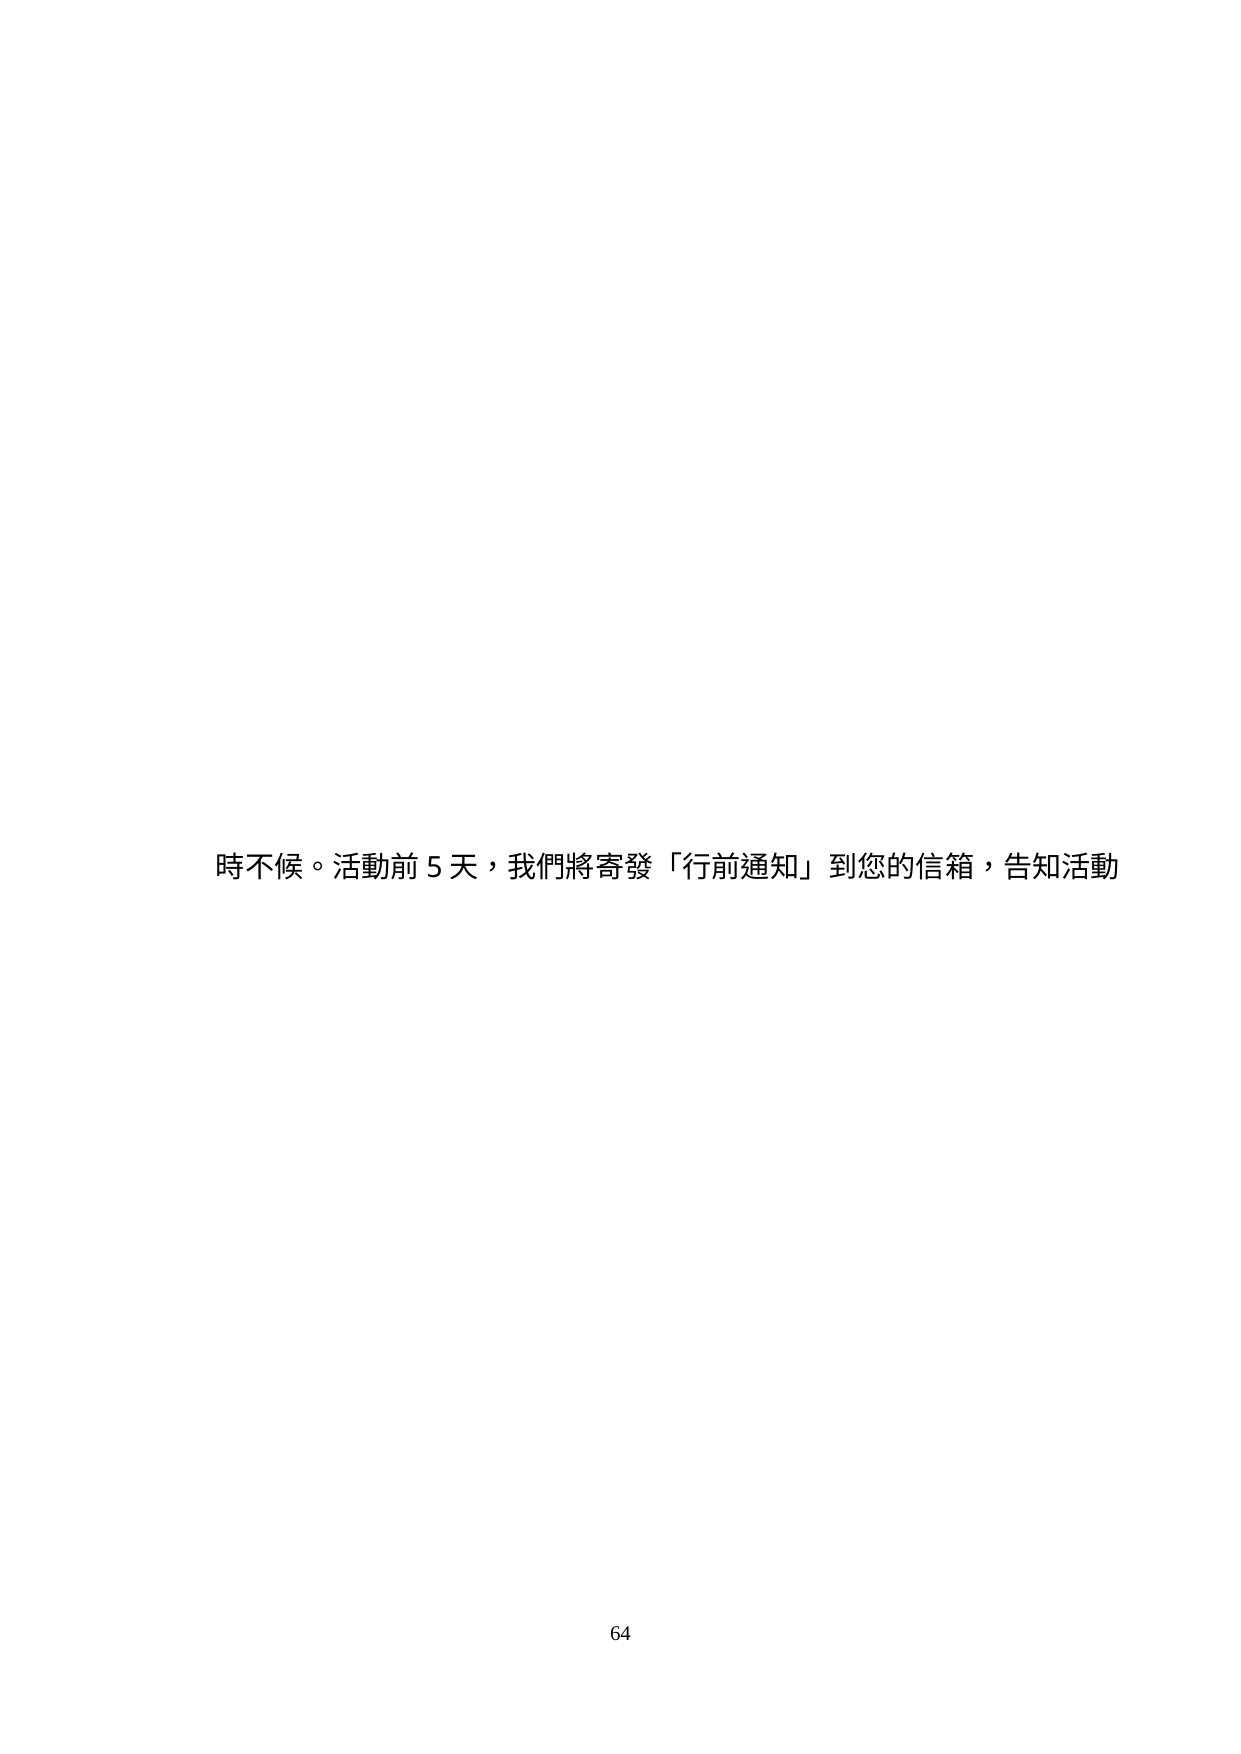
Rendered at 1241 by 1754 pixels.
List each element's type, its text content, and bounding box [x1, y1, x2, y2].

list 時不候。活動前5天，我們將寄發「行前通知」到您的信箱，告知活動 [157, 823, 1134, 886]
